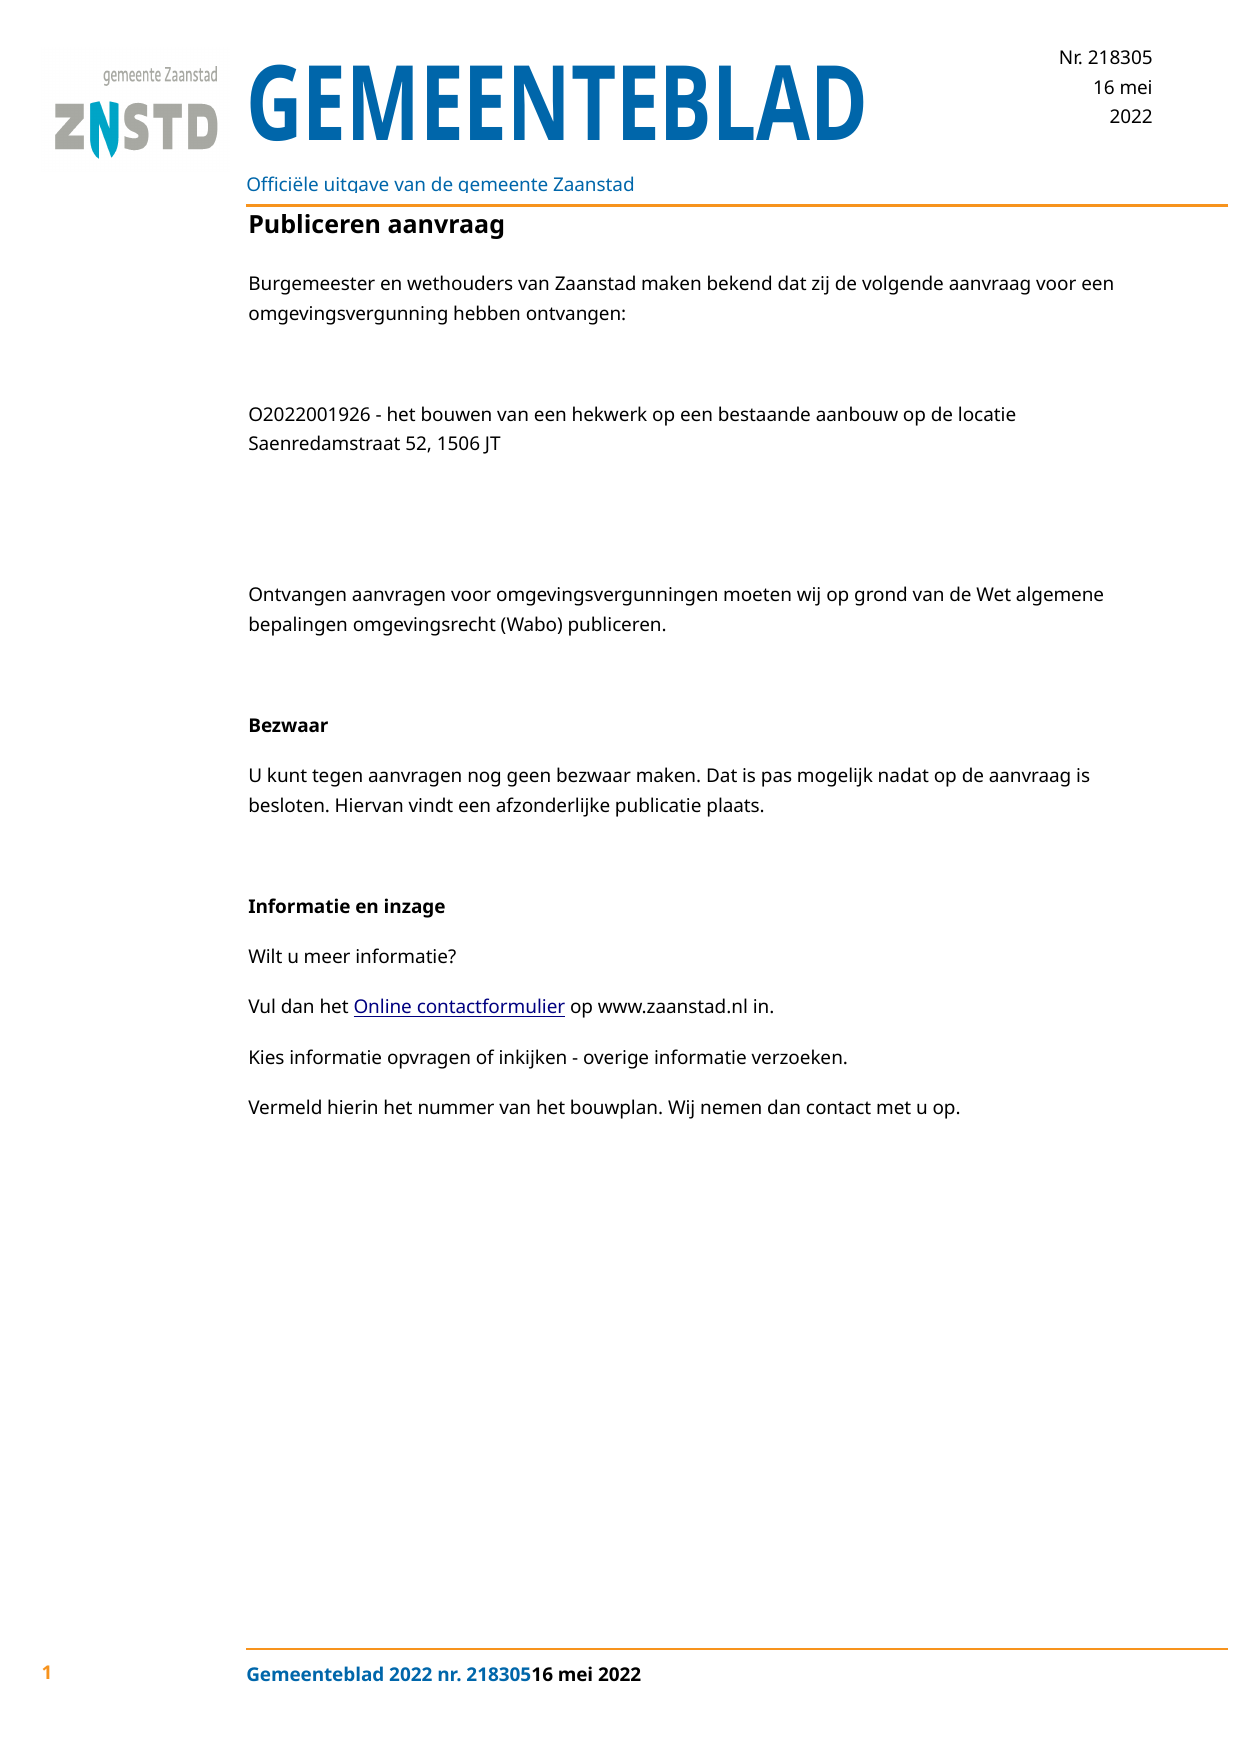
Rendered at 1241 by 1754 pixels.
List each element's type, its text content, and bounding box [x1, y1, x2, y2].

text Wilt u meer informatie? [248, 943, 1152, 969]
text Burgemeester en wethouders van Zaanstad maken bekend dat zij de volgende aanvraag voor een omgevingsvergunning hebben ontvangen: [248, 270, 1152, 326]
text Vul dan het Online contactformulier op www.zaanstad.nl in. [248, 994, 1152, 1019]
text U kunt tegen aanvragen nog geen bezwaar maken. Dat is pas mogelijk nadat op de aanvraag is besloten. Hiervan vindt een afzonderlijke publicatie plaats. [248, 762, 1152, 818]
text Vermeld hierin het nummer van het bouwplan. Wij nemen dan contact met u op. [248, 1094, 1152, 1120]
text Kies informatie opvragen of inkijken - overige informatie verzoeken. [248, 1044, 1152, 1070]
text Bezwaar [248, 712, 1152, 738]
text Informatie en inzage [248, 893, 1152, 918]
text O2022001926 - het bouwen van een hekwerk op een bestaande aanbouw op de locatie Saenredamstraat 52, 1506 JT [248, 401, 1152, 456]
picture [41, 47, 231, 172]
text Publiceren aanvraag [248, 207, 1152, 241]
text Ontvangen aanvragen voor omgevingsvergunningen moeten wij op grond van de Wet algemene bepalingen omgevingsrecht (Wabo) publiceren. [248, 582, 1152, 637]
